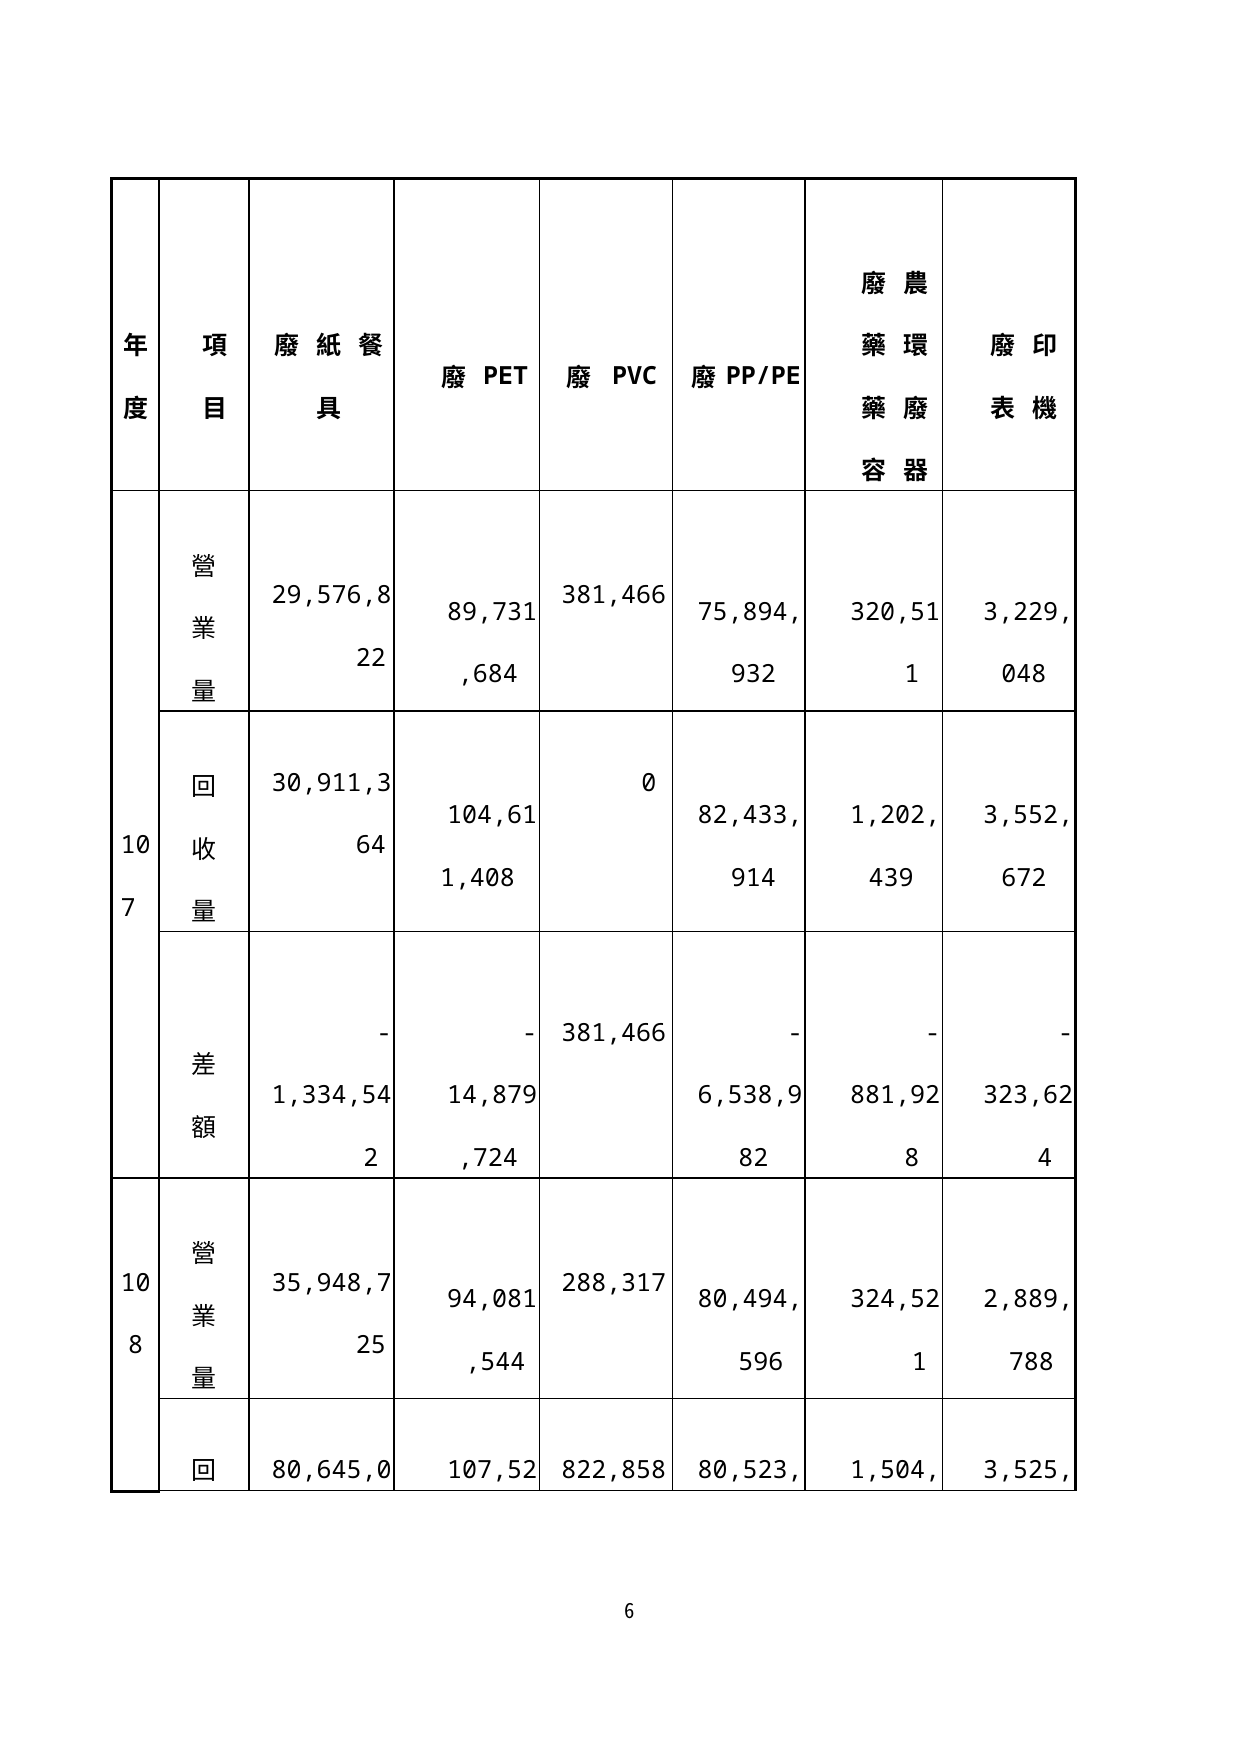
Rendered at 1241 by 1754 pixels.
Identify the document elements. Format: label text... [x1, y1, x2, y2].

table_cell 80,494,596 [673, 1179, 804, 1398]
table_cell 324,521 [806, 1179, 942, 1398]
table_cell 80,523, [673, 1399, 804, 1490]
table_cell -1,334,542 [250, 932, 393, 1177]
table_cell 80,645,0 [250, 1399, 393, 1490]
table_cell 381,466 [540, 491, 672, 710]
table_cell 30,911,364 [250, 712, 393, 931]
table_cell 94,081,544 [395, 1179, 539, 1398]
table_cell 1,202,439 [806, 712, 942, 931]
table_cell 75,894,932 [673, 491, 804, 710]
table_cell 營業量 [160, 491, 248, 710]
table_header 廢PET [395, 180, 539, 490]
table_cell 差額 [160, 932, 248, 1177]
table_header 廢印表機 [943, 180, 1074, 490]
table_cell 107,52 [395, 1399, 539, 1490]
table_cell 3,552,672 [943, 712, 1074, 931]
table_header 廢PP/PE [673, 180, 804, 490]
table_cell 82,433,914 [673, 712, 804, 931]
table_cell 381,466 [540, 932, 672, 1177]
table_cell -323,624 [943, 932, 1074, 1177]
table_cell 回收量 [160, 712, 248, 931]
table_cell 107 [113, 491, 158, 1177]
table_header 年度 [113, 180, 158, 490]
table_cell -881,928 [806, 932, 942, 1177]
table_header 廢紙餐具 [250, 180, 393, 490]
table_header 廢農藥環藥廢容器 [806, 180, 942, 490]
table_header 項目 [160, 180, 248, 490]
table_cell 3,525, [943, 1399, 1074, 1490]
table_cell 回 [160, 1399, 248, 1490]
table_cell -14,879,724 [395, 932, 539, 1177]
table_cell 營業量 [160, 1179, 248, 1398]
table_cell 822,858 [540, 1399, 672, 1490]
table_cell 1,504, [806, 1399, 942, 1490]
table_cell 0 [540, 712, 672, 931]
table_cell 320,511 [806, 491, 942, 710]
table_cell 89,731,684 [395, 491, 539, 710]
table_cell 29,576,822 [250, 491, 393, 710]
table_cell 2,889,788 [943, 1179, 1074, 1398]
table_cell 35,948,725 [250, 1179, 393, 1398]
table_cell 104,611,408 [395, 712, 539, 931]
table_cell 3,229,048 [943, 491, 1074, 710]
table_cell 288,317 [540, 1179, 672, 1398]
table_cell -6,538,982 [673, 932, 804, 1177]
table_cell 108 [113, 1179, 158, 1490]
table_header 廢PVC [540, 180, 672, 490]
